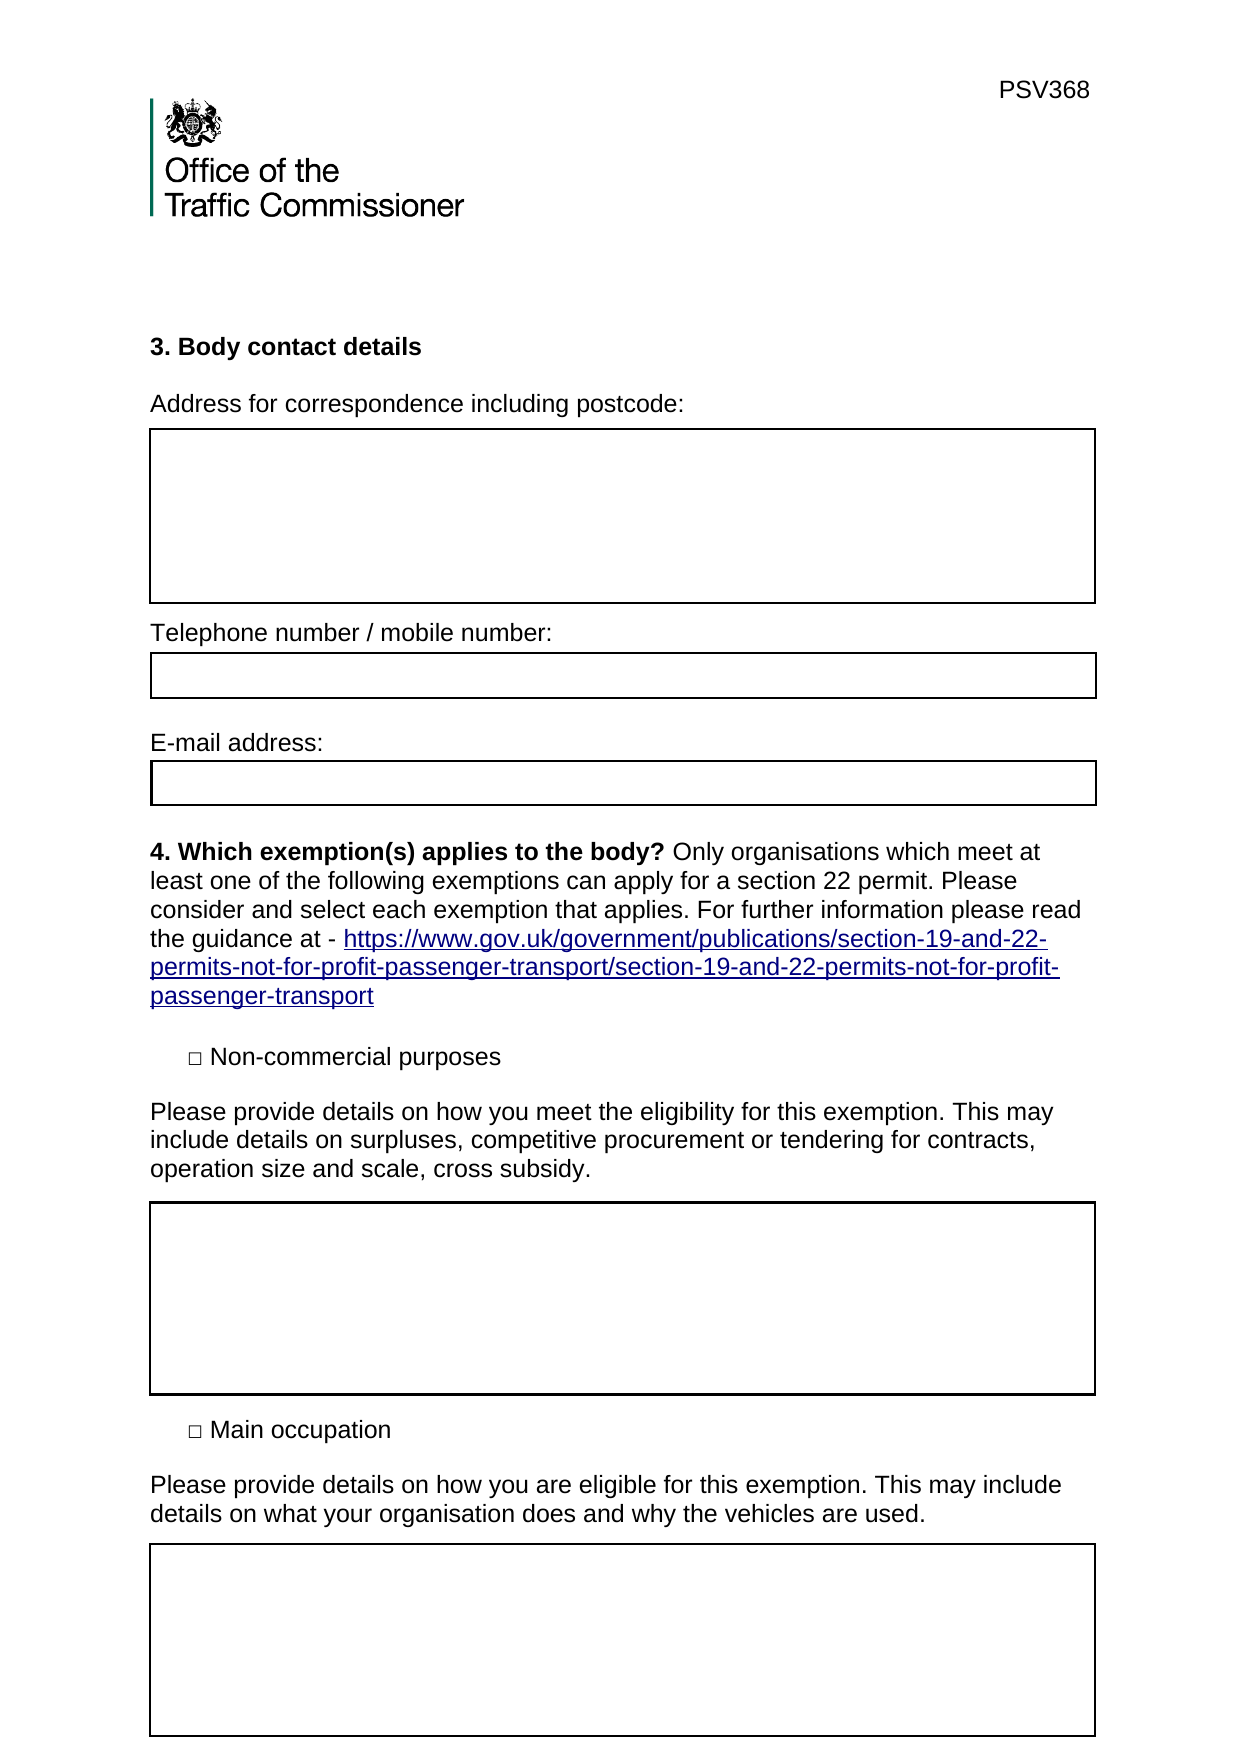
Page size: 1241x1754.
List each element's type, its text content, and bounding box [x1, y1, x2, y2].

text ☐ Main occupation [187, 1412, 1090, 1446]
text E-mail address: [150, 728, 1090, 757]
text Address for correspondence including postcode: [150, 389, 1090, 418]
text 3. Body contact details [150, 332, 1090, 360]
text 4. Which exemption(s) applies to the body? Only organisations which meet at least one of the following exemptions can apply for a section 22 permit. Please consider and select each exemption that applies. For further information please read the guidance at - https://www.gov.uk/government/publications/section-19-and-22-permits-not-for-profit-passenger-transport/section-19-and-22-permits-not-for-profit-passenger-transport [150, 837, 1090, 1010]
text ☐ Non-commercial purposes [187, 1038, 1090, 1073]
text Please provide details on how you meet the eligibility for this exemption. This may include details on surpluses, competitive procurement or tendering for contracts, operation size and scale, cross subsidy. [150, 1097, 1090, 1183]
text Telephone number / mobile number: [150, 618, 1090, 647]
list Please provide details on how you are eligible for this exemption. This may include details on what your organisation does and why the vehicles are used. [150, 1470, 1090, 1528]
